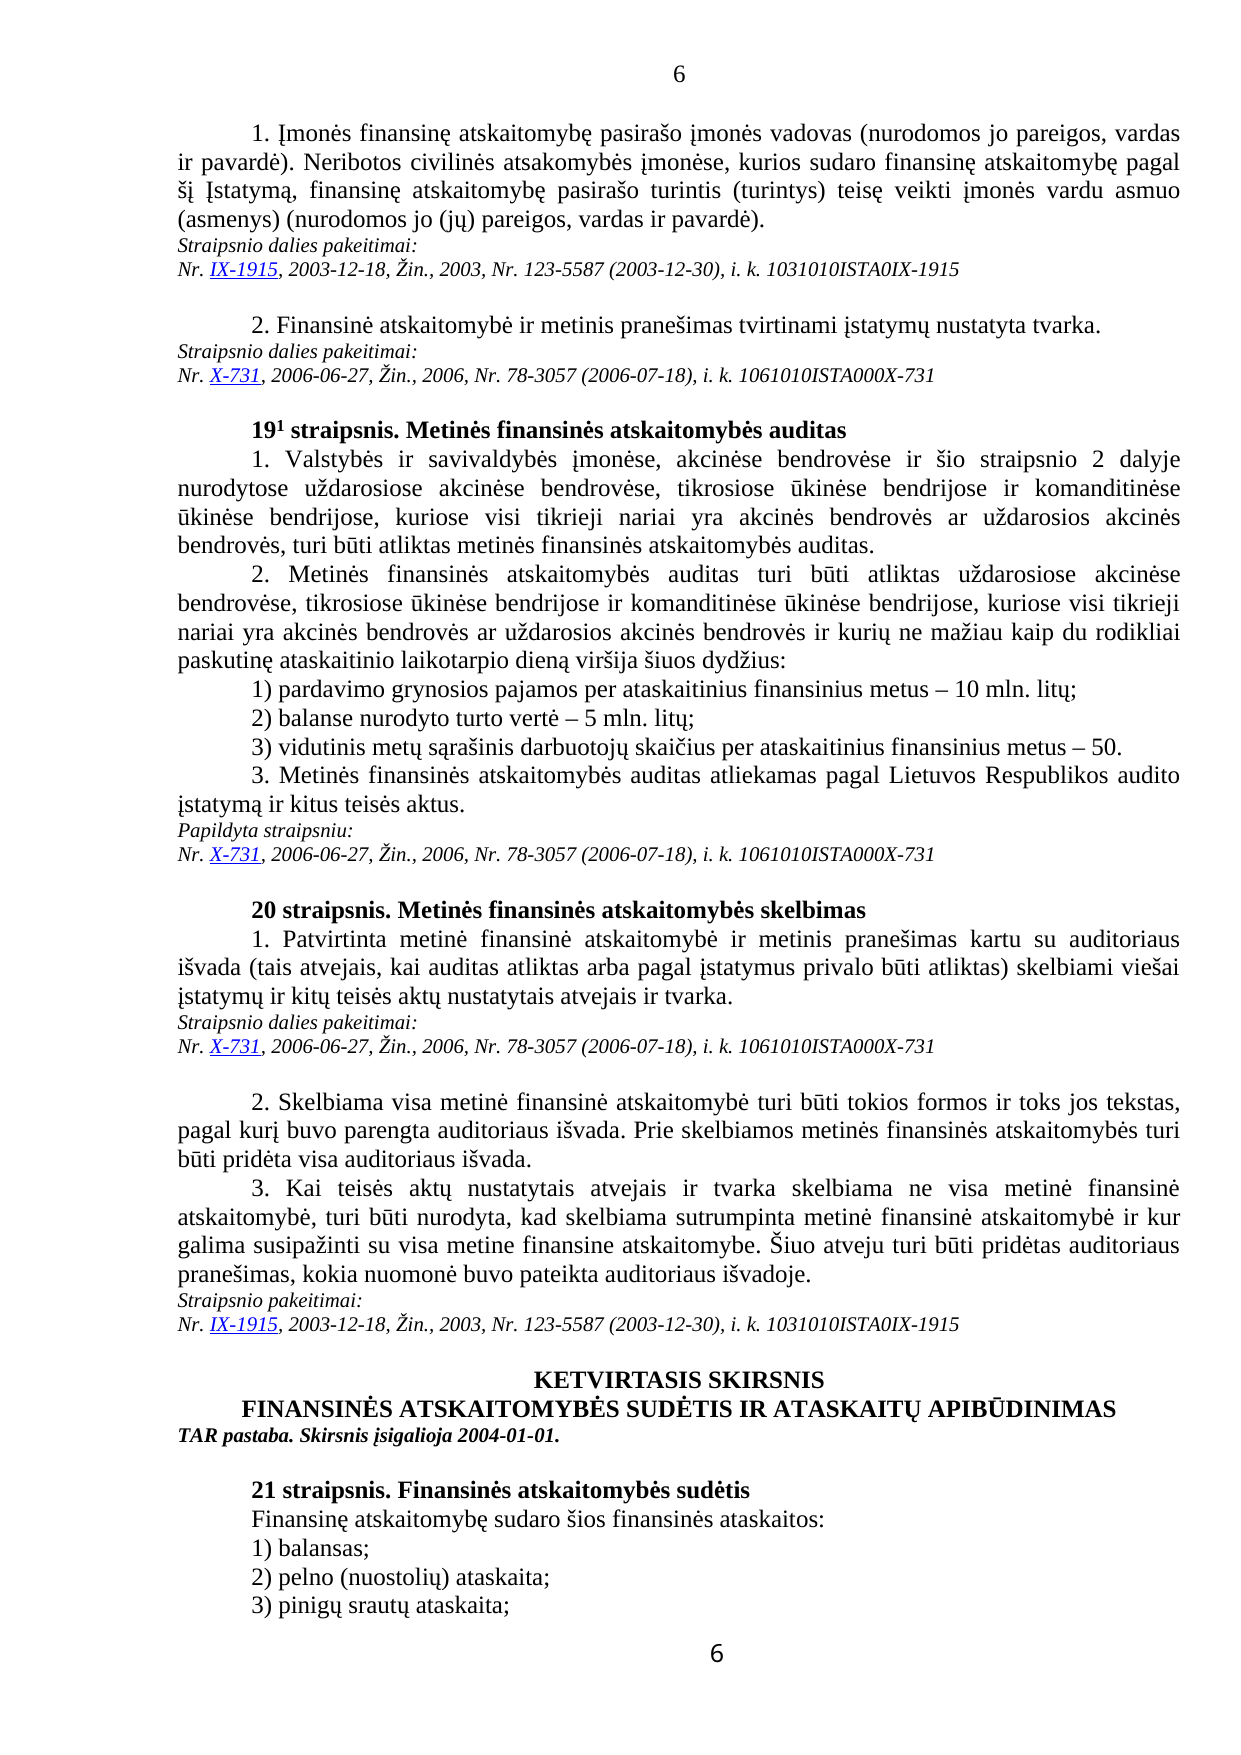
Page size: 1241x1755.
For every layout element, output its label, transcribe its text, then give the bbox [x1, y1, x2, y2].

text 3) pinigų srautų ataskaita; [177, 1590, 1181, 1619]
text 1. Patvirtinta metinė finansinė atskaitomybė ir metinis pranešimas kartu su auditoriaus išvada (tais atvejais, kai auditas atliktas arba pagal įstatymus privalo būti atliktas) skelbiami viešai įstatymų ir kitų teisės aktų nustatytais atvejais ir tvarka. [177, 924, 1181, 1010]
text Nr. IX-1915, 2003-12-18, Žin., 2003, Nr. 123-5587 (2003-12-30), i. k. 1031010ISTA0IX-1915 [177, 257, 1181, 281]
text Papildyta straipsniu: [177, 818, 1181, 842]
text 20 straipsnis. Metinės finansinės atskaitomybės skelbimas [177, 895, 1181, 924]
text TAR pastaba. Skirsnis įsigalioja 2004-01-01. [177, 1422, 1181, 1447]
text Nr. IX-1915, 2003-12-18, Žin., 2003, Nr. 123-5587 (2003-12-30), i. k. 1031010ISTA0IX-1915 [177, 1312, 1181, 1336]
text 2. Skelbiama visa metinė finansinė atskaitomybė turi būti tokios formos ir toks jos tekstas, pagal kurį buvo parengta auditoriaus išvada. Prie skelbiamos metinės finansinės atskaitomybės turi būti pridėta visa auditoriaus išvada. [177, 1087, 1181, 1173]
text Nr. X-731, 2006-06-27, Žin., 2006, Nr. 78-3057 (2006-07-18), i. k. 1061010ISTA000X-731 [177, 1034, 1181, 1058]
text 3) vidutinis metų sąrašinis darbuotojų skaičius per ataskaitinius finansinius metus – 50. [177, 732, 1181, 761]
text 1) balansas; [177, 1533, 1181, 1562]
text 2) balanse nurodyto turto vertė – 5 mln. litų; [177, 703, 1181, 732]
text Finansinę atskaitomybę sudaro šios finansinės ataskaitos: [177, 1504, 1181, 1533]
text Straipsnio pakeitimai: [177, 1288, 1181, 1312]
text 191 straipsnis. Metinės finansinės atskaitomybės auditas [177, 416, 1181, 444]
text 1. Įmonės finansinę atskaitomybę pasirašo įmonės vadovas (nurodomos jo pareigos, vardas ir pavardė). Neribotos civilinės atsakomybės įmonėse, kurios sudaro finansinę atskaitomybę pagal šį Įstatymą, finansinę atskaitomybę pasirašo turintis (turintys) teisę veikti įmonės vardu asmuo (asmenys) (nurodomos jo (jų) pareigos, vardas ir pavardė). [177, 118, 1181, 233]
text 1. Valstybės ir savivaldybės įmonėse, akcinėse bendrovėse ir šio straipsnio 2 dalyje nurodytose uždarosiose akcinėse bendrovėse, tikrosiose ūkinėse bendrijose ir komanditinėse ūkinėse bendrijose, kuriose visi tikrieji nariai yra akcinės bendrovės ar uždarosios akcinės bendrovės, turi būti atliktas metinės finansinės atskaitomybės auditas. [177, 444, 1181, 559]
text Nr. X-731, 2006-06-27, Žin., 2006, Nr. 78-3057 (2006-07-18), i. k. 1061010ISTA000X-731 [177, 842, 1181, 866]
text 1) pardavimo grynosios pajamos per ataskaitinius finansinius metus – 10 mln. litų; [177, 674, 1181, 703]
text Nr. X-731, 2006-06-27, Žin., 2006, Nr. 78-3057 (2006-07-18), i. k. 1061010ISTA000X-731 [177, 363, 1181, 387]
text Straipsnio dalies pakeitimai: [177, 1010, 1181, 1034]
text Straipsnio dalies pakeitimai: [177, 233, 1181, 257]
text 3. Metinės finansinės atskaitomybės auditas atliekamas pagal Lietuvos Respublikos audito įstatymą ir kitus teisės aktus. [177, 761, 1181, 818]
text 21 straipsnis. Finansinės atskaitomybės sudėtis [177, 1475, 1181, 1504]
text Straipsnio dalies pakeitimai: [177, 339, 1181, 363]
text FINANSINĖS ATSKAITOMYBĖS SUDĖTIS IR ATASKAITŲ APIBŪDINIMAS [177, 1394, 1181, 1422]
text 3. Kai teisės aktų nustatytais atvejais ir tvarka skelbiama ne visa metinė finansinė atskaitomybė, turi būti nurodyta, kad skelbiama sutrumpinta metinė finansinė atskaitomybė ir kur galima susipažinti su visa metine finansine atskaitomybe. Šiuo atveju turi būti pridėtas auditoriaus pranešimas, kokia nuomonė buvo pateikta auditoriaus išvadoje. [177, 1173, 1181, 1288]
text 2. Metinės finansinės atskaitomybės auditas turi būti atliktas uždarosiose akcinėse bendrovėse, tikrosiose ūkinėse bendrijose ir komanditinėse ūkinėse bendrijose, kuriose visi tikrieji nariai yra akcinės bendrovės ar uždarosios akcinės bendrovės ir kurių ne mažiau kaip du rodikliai paskutinę ataskaitinio laikotarpio dieną viršija šiuos dydžius: [177, 559, 1181, 674]
text KETVIRTASIS SKIRSNIS [177, 1365, 1181, 1394]
text 2) pelno (nuostolių) ataskaita; [177, 1562, 1181, 1590]
text 2. Finansinė atskaitomybė ir metinis pranešimas tvirtinami įstatymų nustatyta tvarka. [177, 310, 1181, 339]
